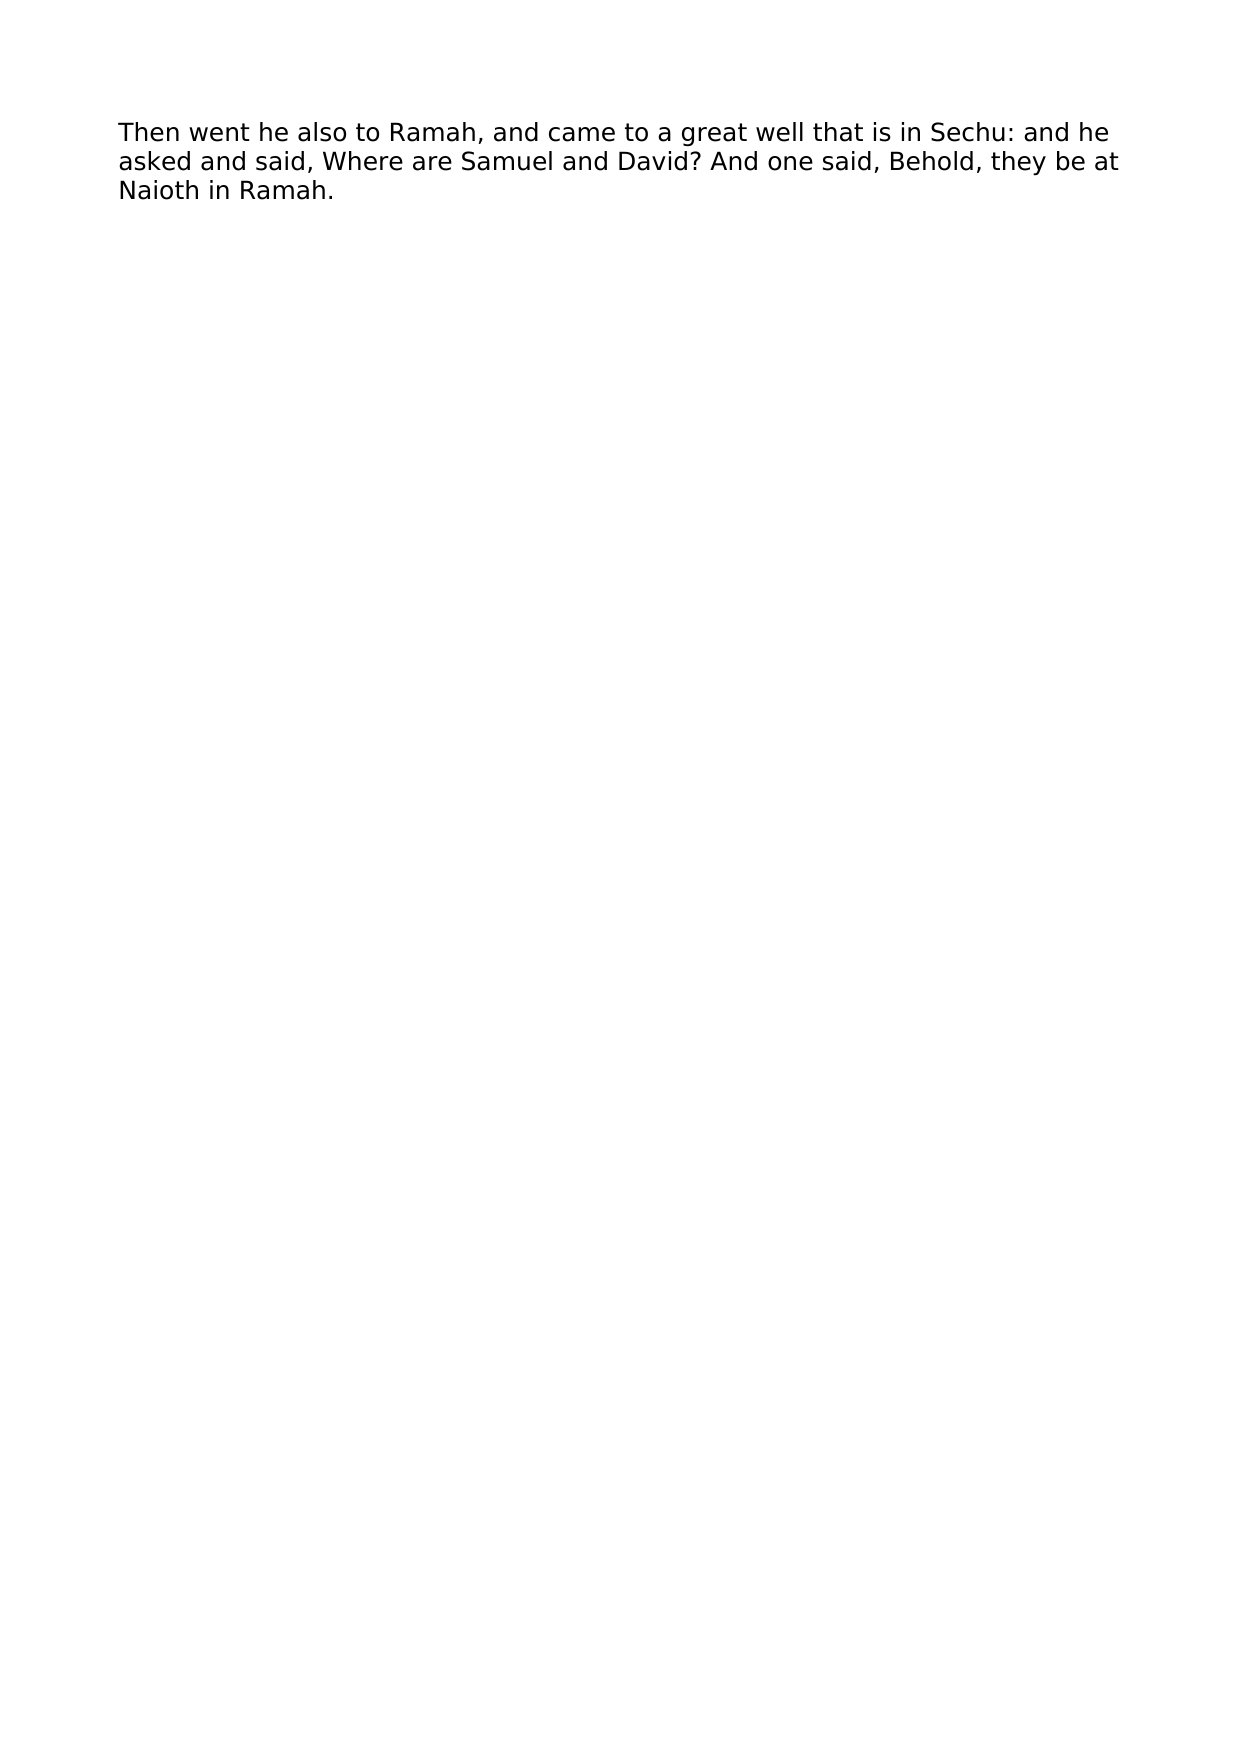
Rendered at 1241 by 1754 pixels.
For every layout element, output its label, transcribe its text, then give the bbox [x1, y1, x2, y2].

text Then went he also to Ramah, and came to a great well that is in Sechu: and he asked and said, Where are Samuel and David? And one said, Behold, they be at Naioth in Ramah. [118, 118, 1122, 206]
